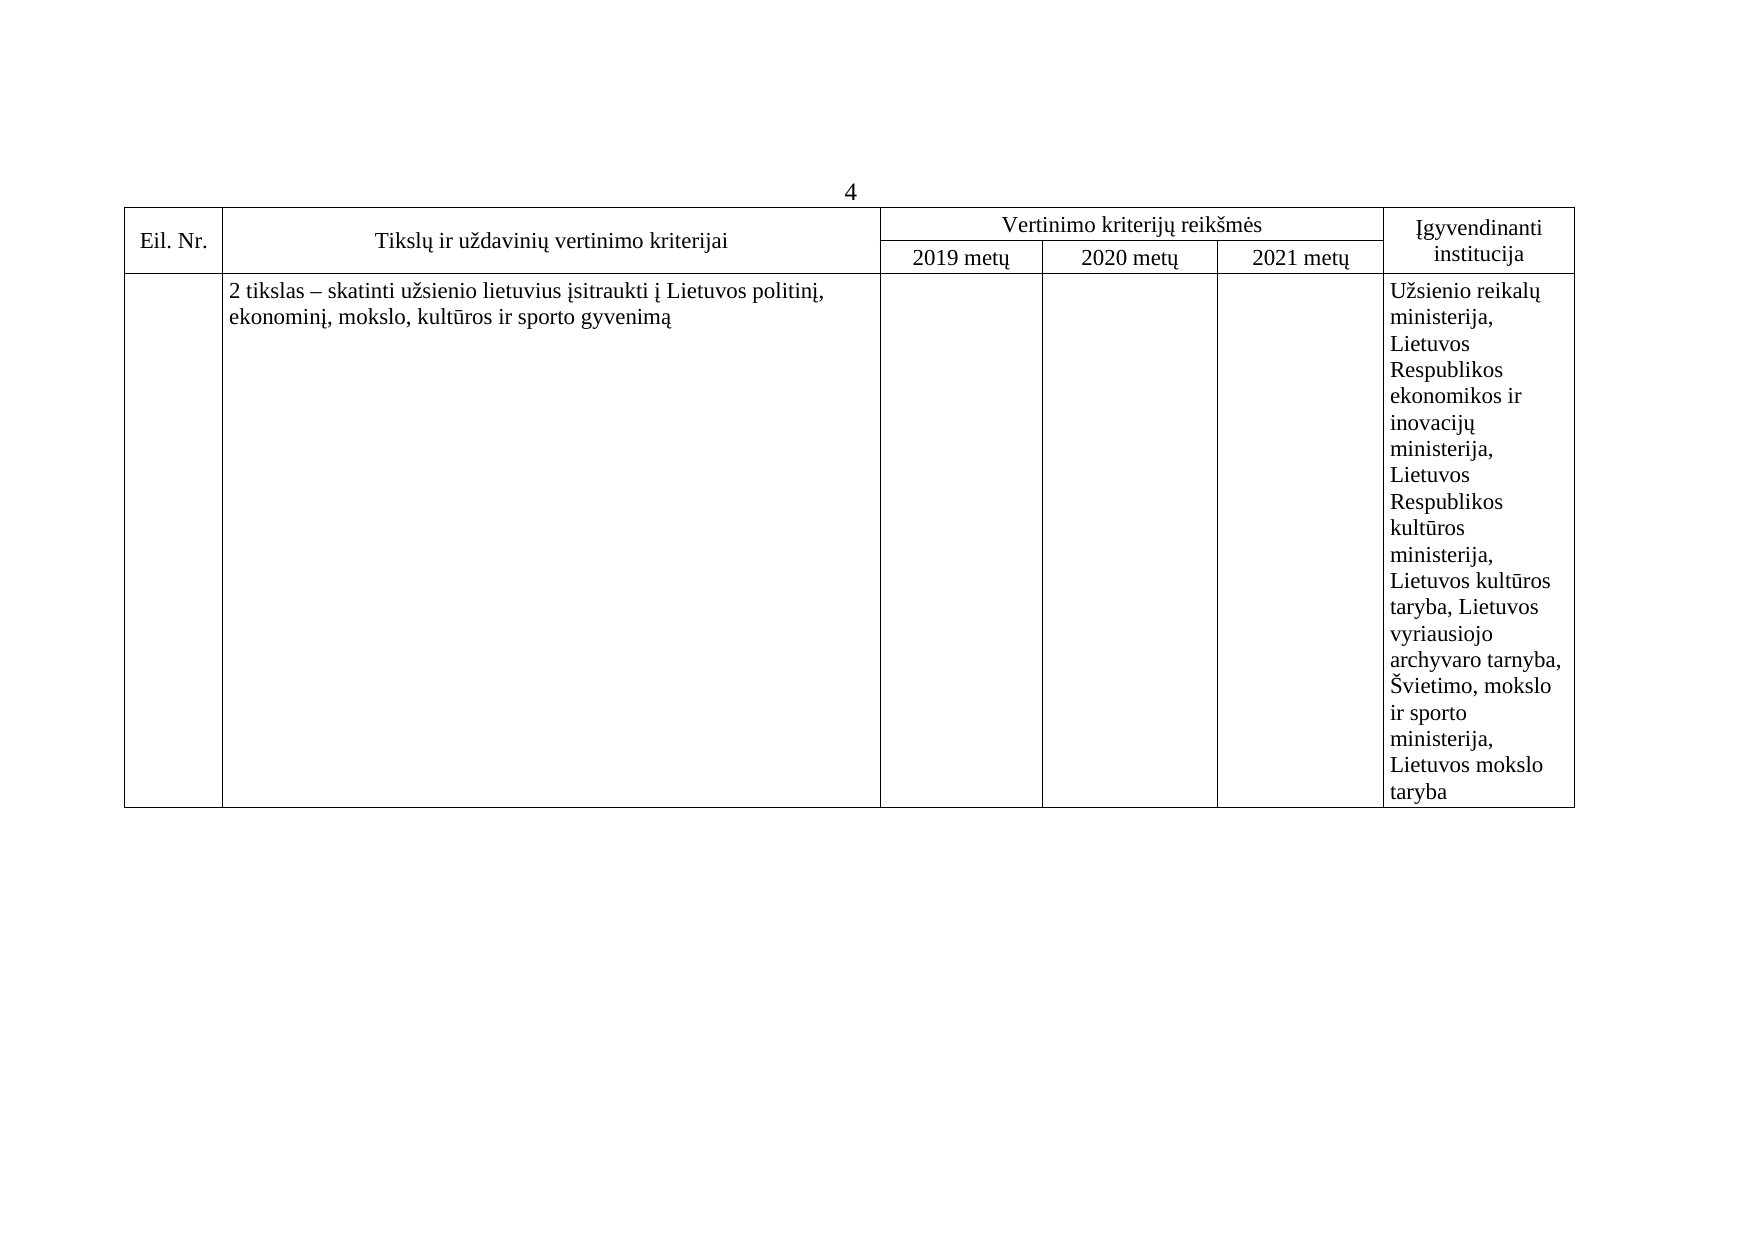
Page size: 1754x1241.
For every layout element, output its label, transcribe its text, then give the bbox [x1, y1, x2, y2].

table_header Eil. Nr. [125, 208, 222, 273]
table_cell 2020 metų [1043, 241, 1217, 273]
table_header Tikslų ir uždavinių vertinimo kriterijai [223, 208, 880, 273]
table_header Įgyvendinanti institucija [1384, 208, 1574, 273]
table_cell [1218, 274, 1383, 807]
table_cell [1043, 274, 1217, 807]
table_cell 2021 metų [1218, 241, 1383, 273]
table_cell 2019 metų [881, 241, 1042, 273]
table_cell [125, 274, 222, 807]
table_cell Užsienio reikalų ministerija, Lietuvos Respublikos ekonomikos ir inovacijų ministerija, Lietuvos Respublikos kultūros ministerija, Lietuvos kultūros taryba, Lietuvos vyriausiojo archyvaro tarnyba, Švietimo, mokslo ir sporto ministerija, Lietuvos mokslo taryba [1384, 274, 1574, 807]
table_header Vertinimo kriterijų reikšmės [881, 208, 1383, 240]
table_cell 2 tikslas – skatinti užsienio lietuvius įsitraukti į Lietuvos politinį, ekonominį, mokslo, kultūros ir sporto gyvenimą [223, 274, 880, 807]
table_cell [881, 274, 1042, 807]
